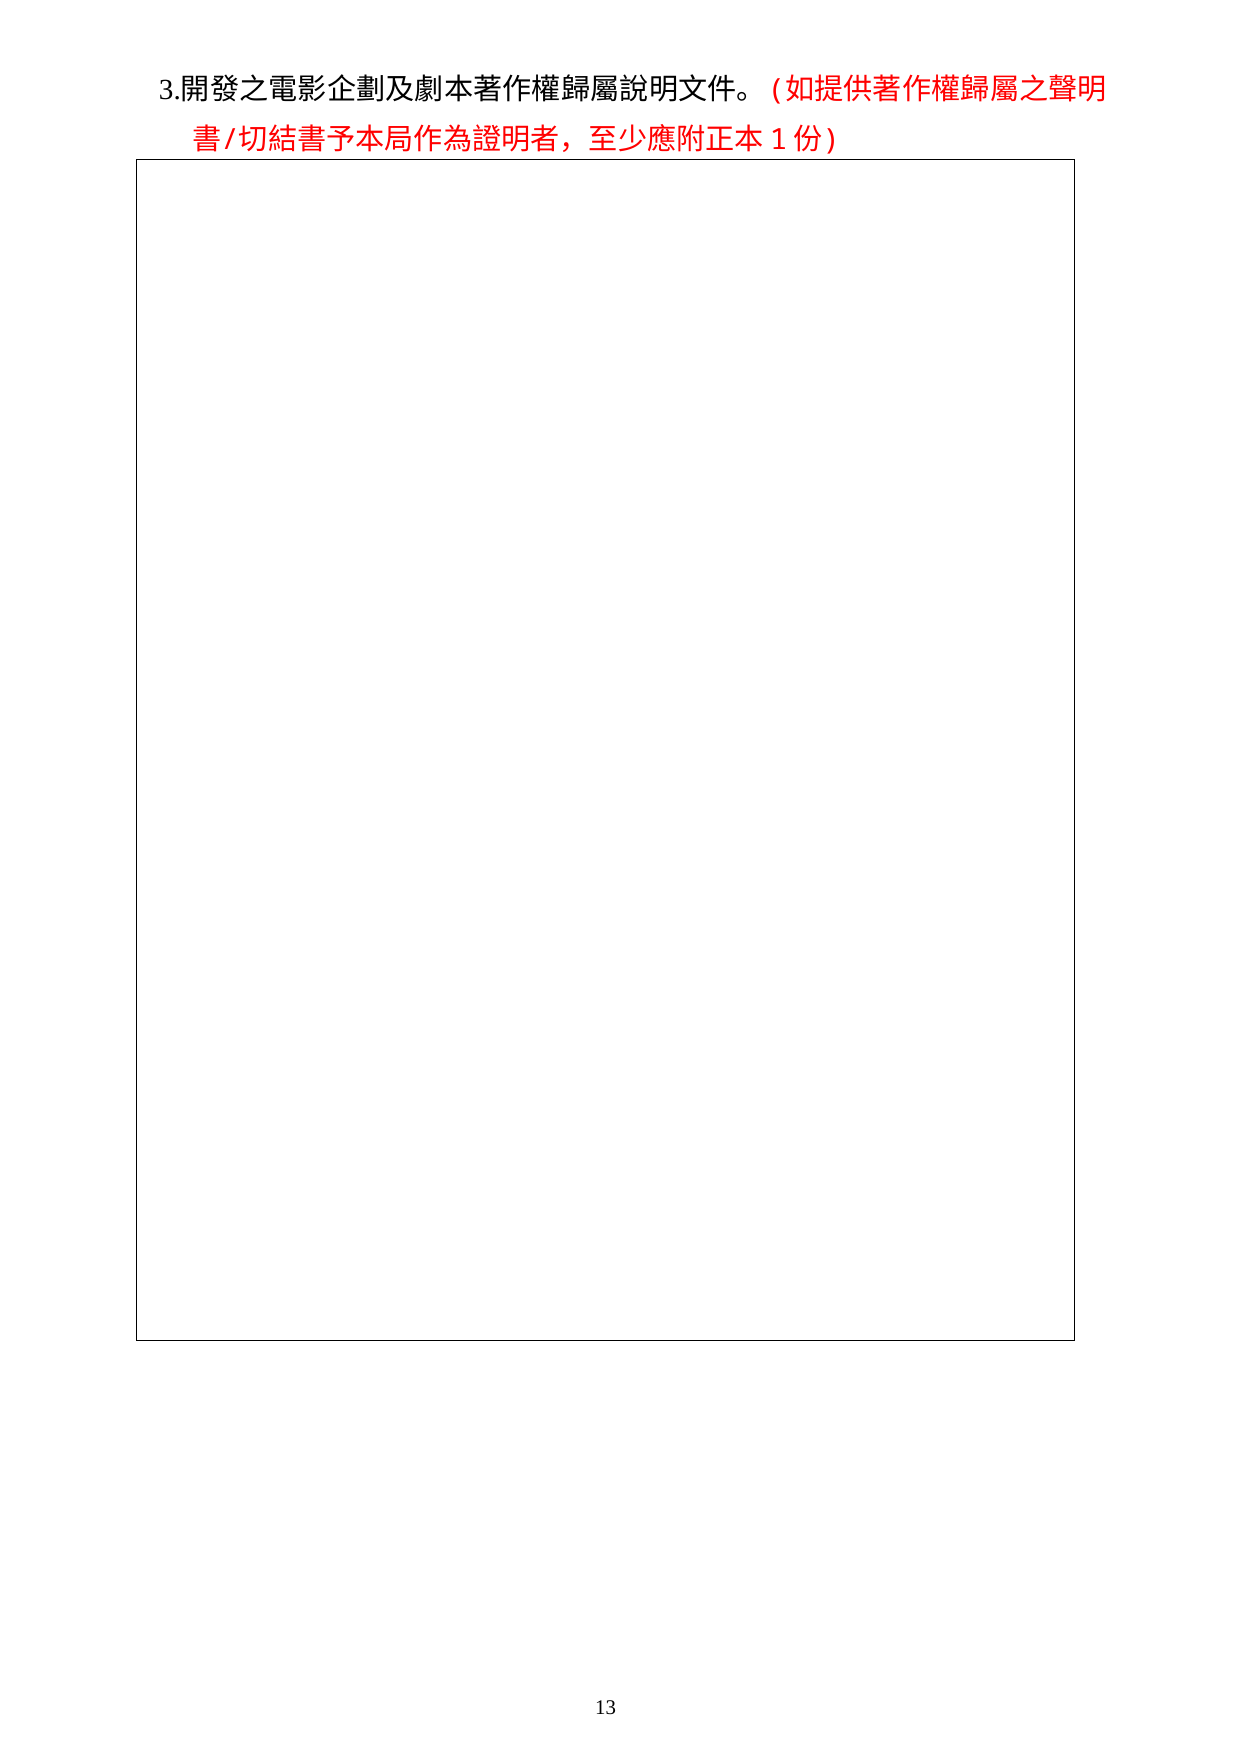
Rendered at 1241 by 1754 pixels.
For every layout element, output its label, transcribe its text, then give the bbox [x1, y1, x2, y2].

table_header [137, 160, 1074, 1340]
text 3.開發之電影企劃及劇本著作權歸屬說明文件。(如提供著作權歸屬之聲明書/切結書予本局作為證明者，至少應附正本1份) [159, 59, 1107, 159]
